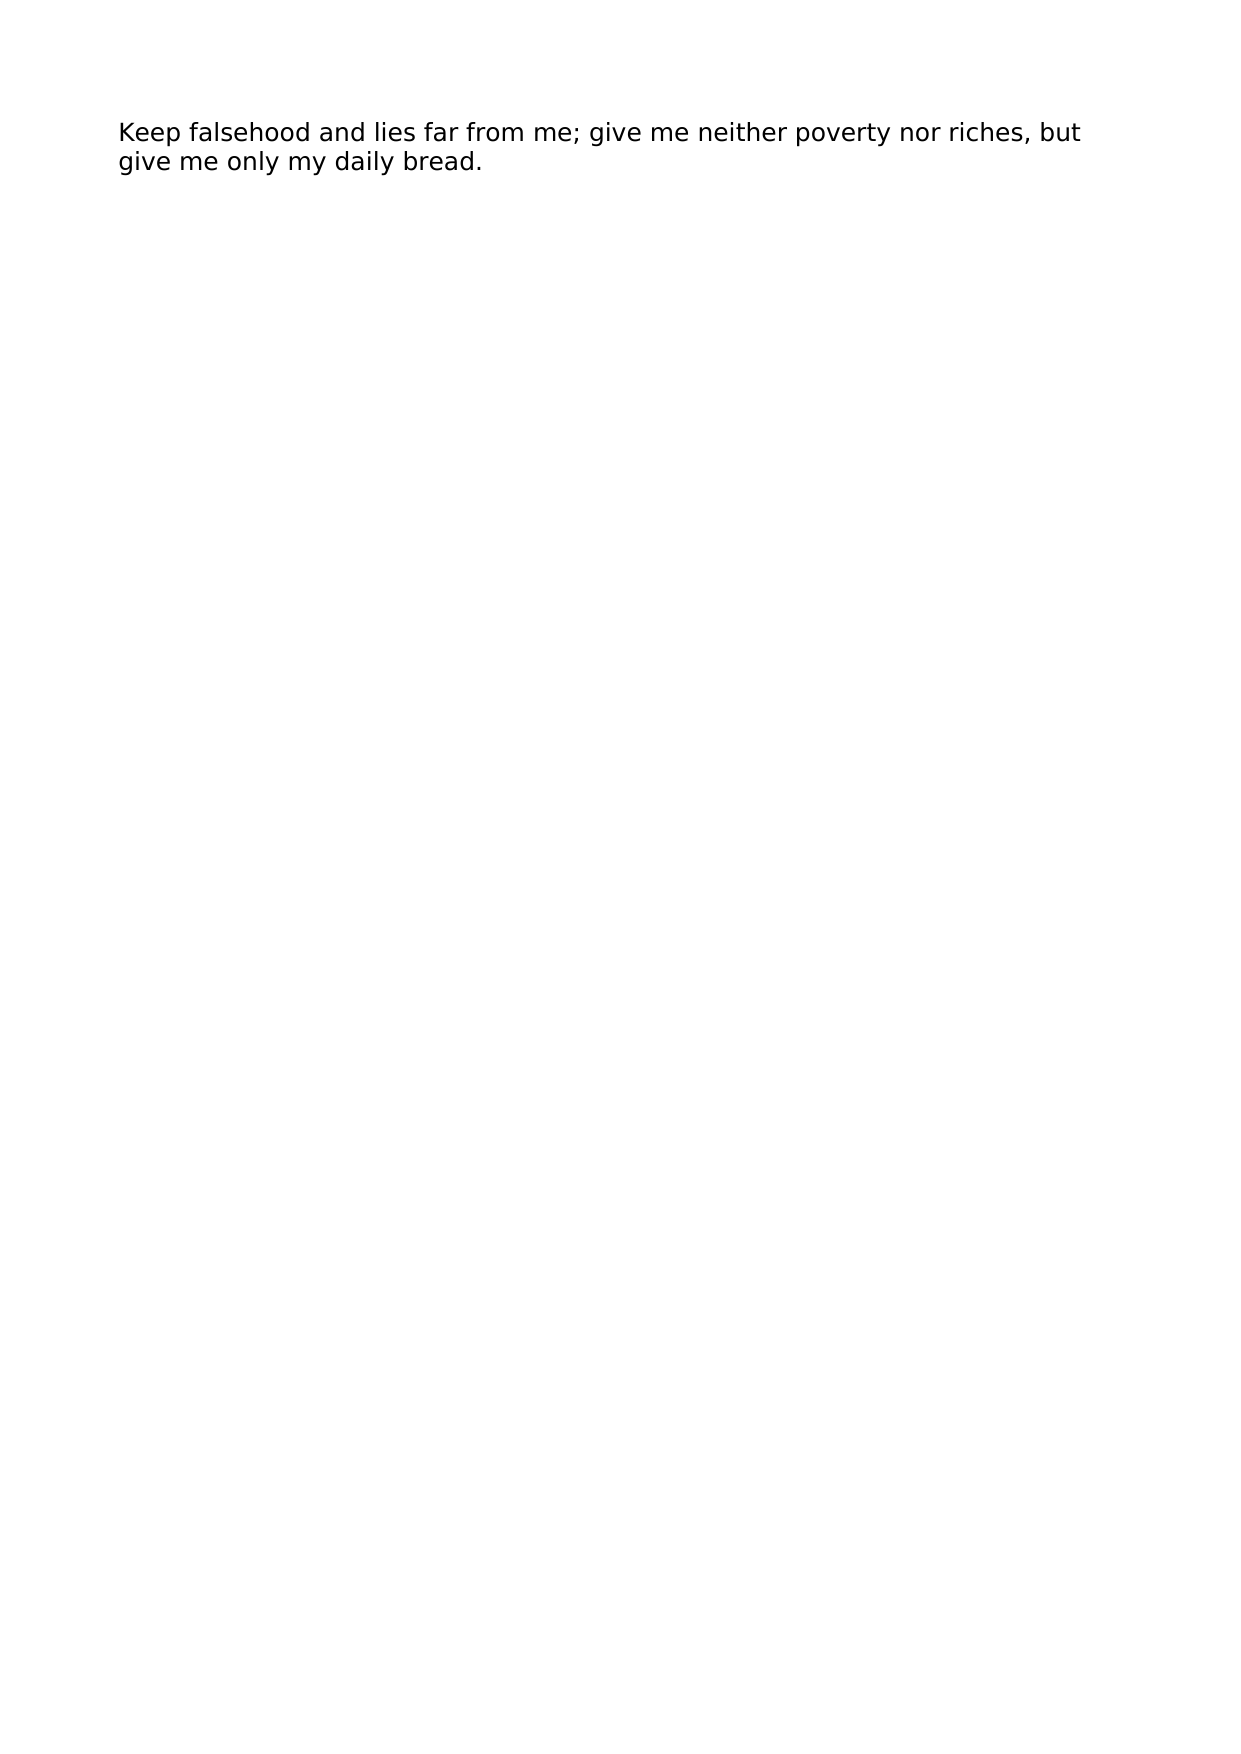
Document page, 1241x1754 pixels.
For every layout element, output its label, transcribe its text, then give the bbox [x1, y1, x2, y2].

text Keep falsehood and lies far from me; give me neither poverty nor riches, but give me only my daily bread. [118, 118, 1122, 176]
